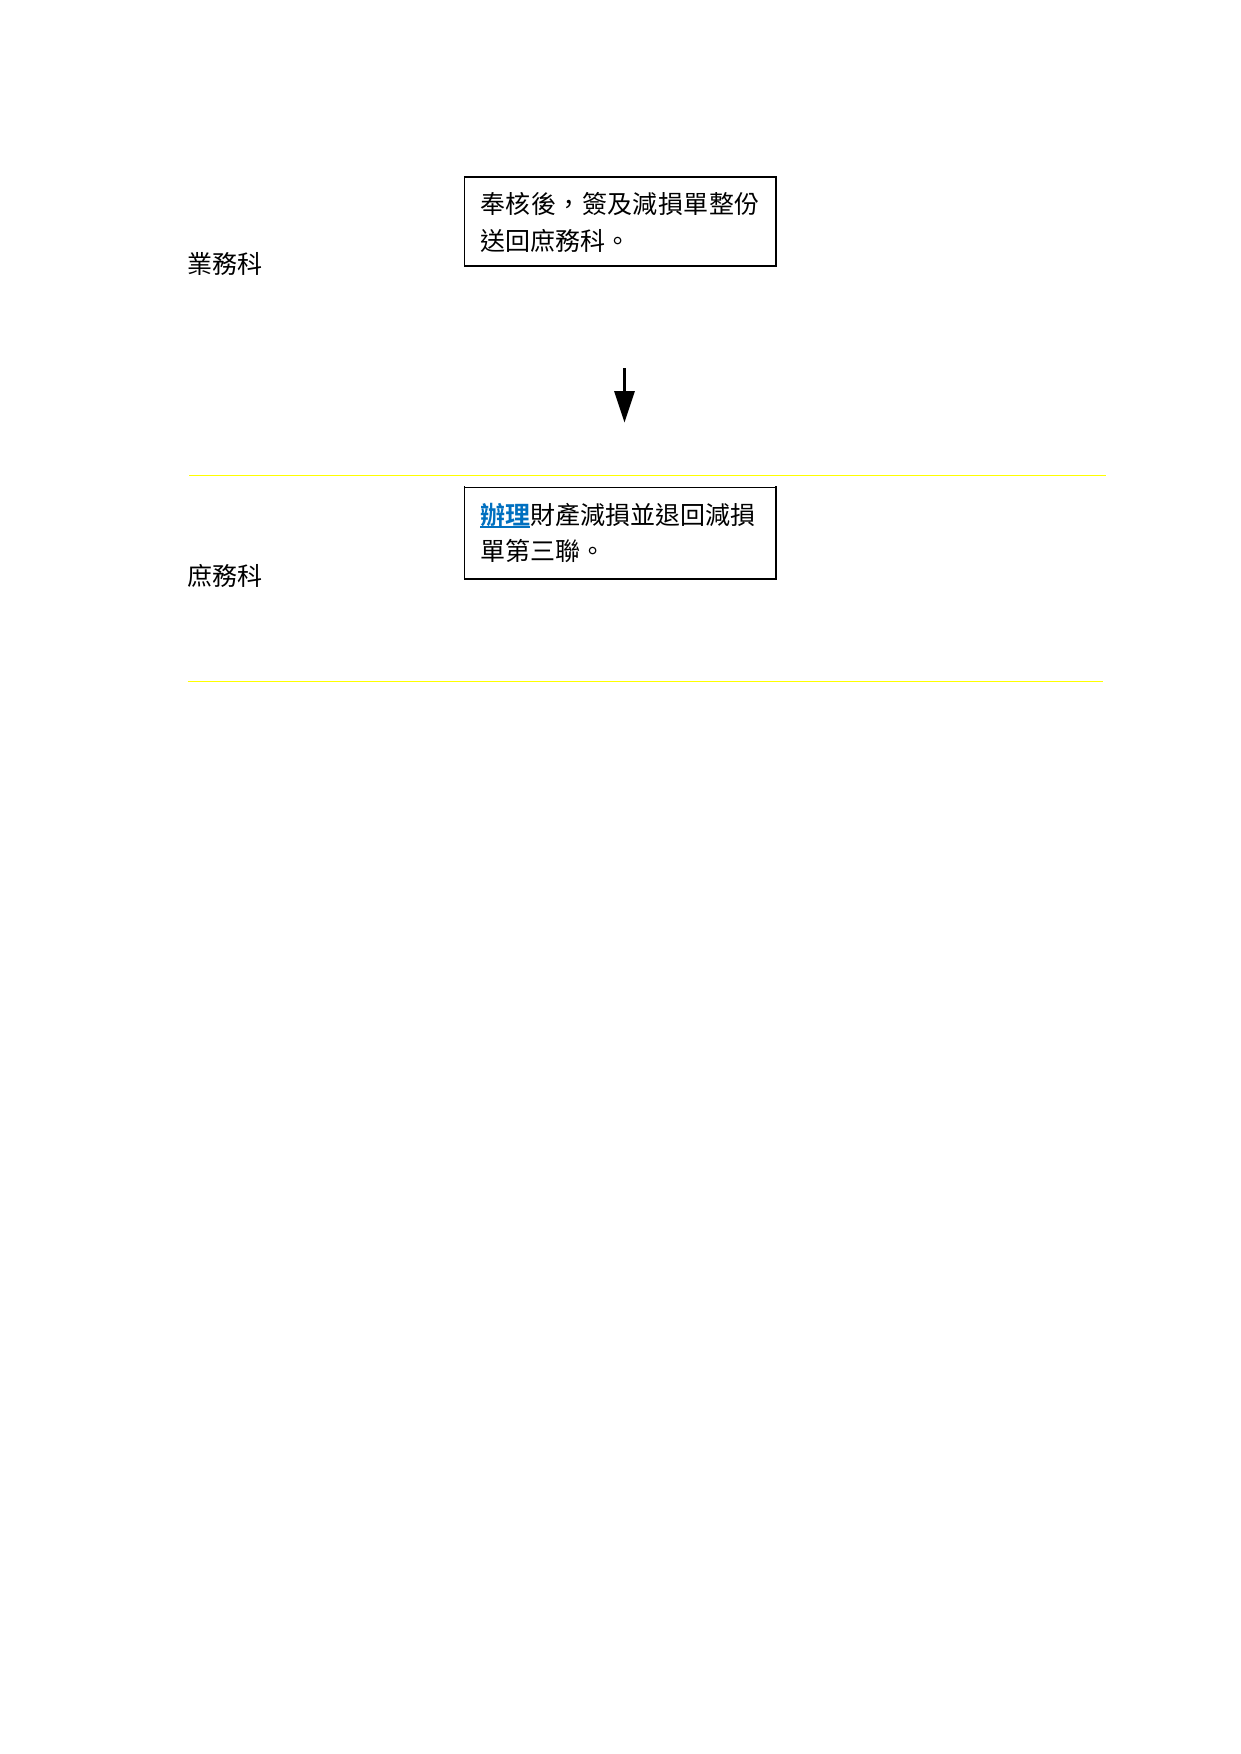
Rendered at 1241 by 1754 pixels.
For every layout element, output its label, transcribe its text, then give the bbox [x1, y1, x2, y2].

text 庶務科 [187, 533, 1053, 596]
text 辦理財產減損並退回減損單第三聯。 [480, 495, 760, 568]
text 業務科 [187, 221, 1053, 283]
text 奉核後，簽及減損單整份送回庶務科。 [480, 185, 760, 257]
